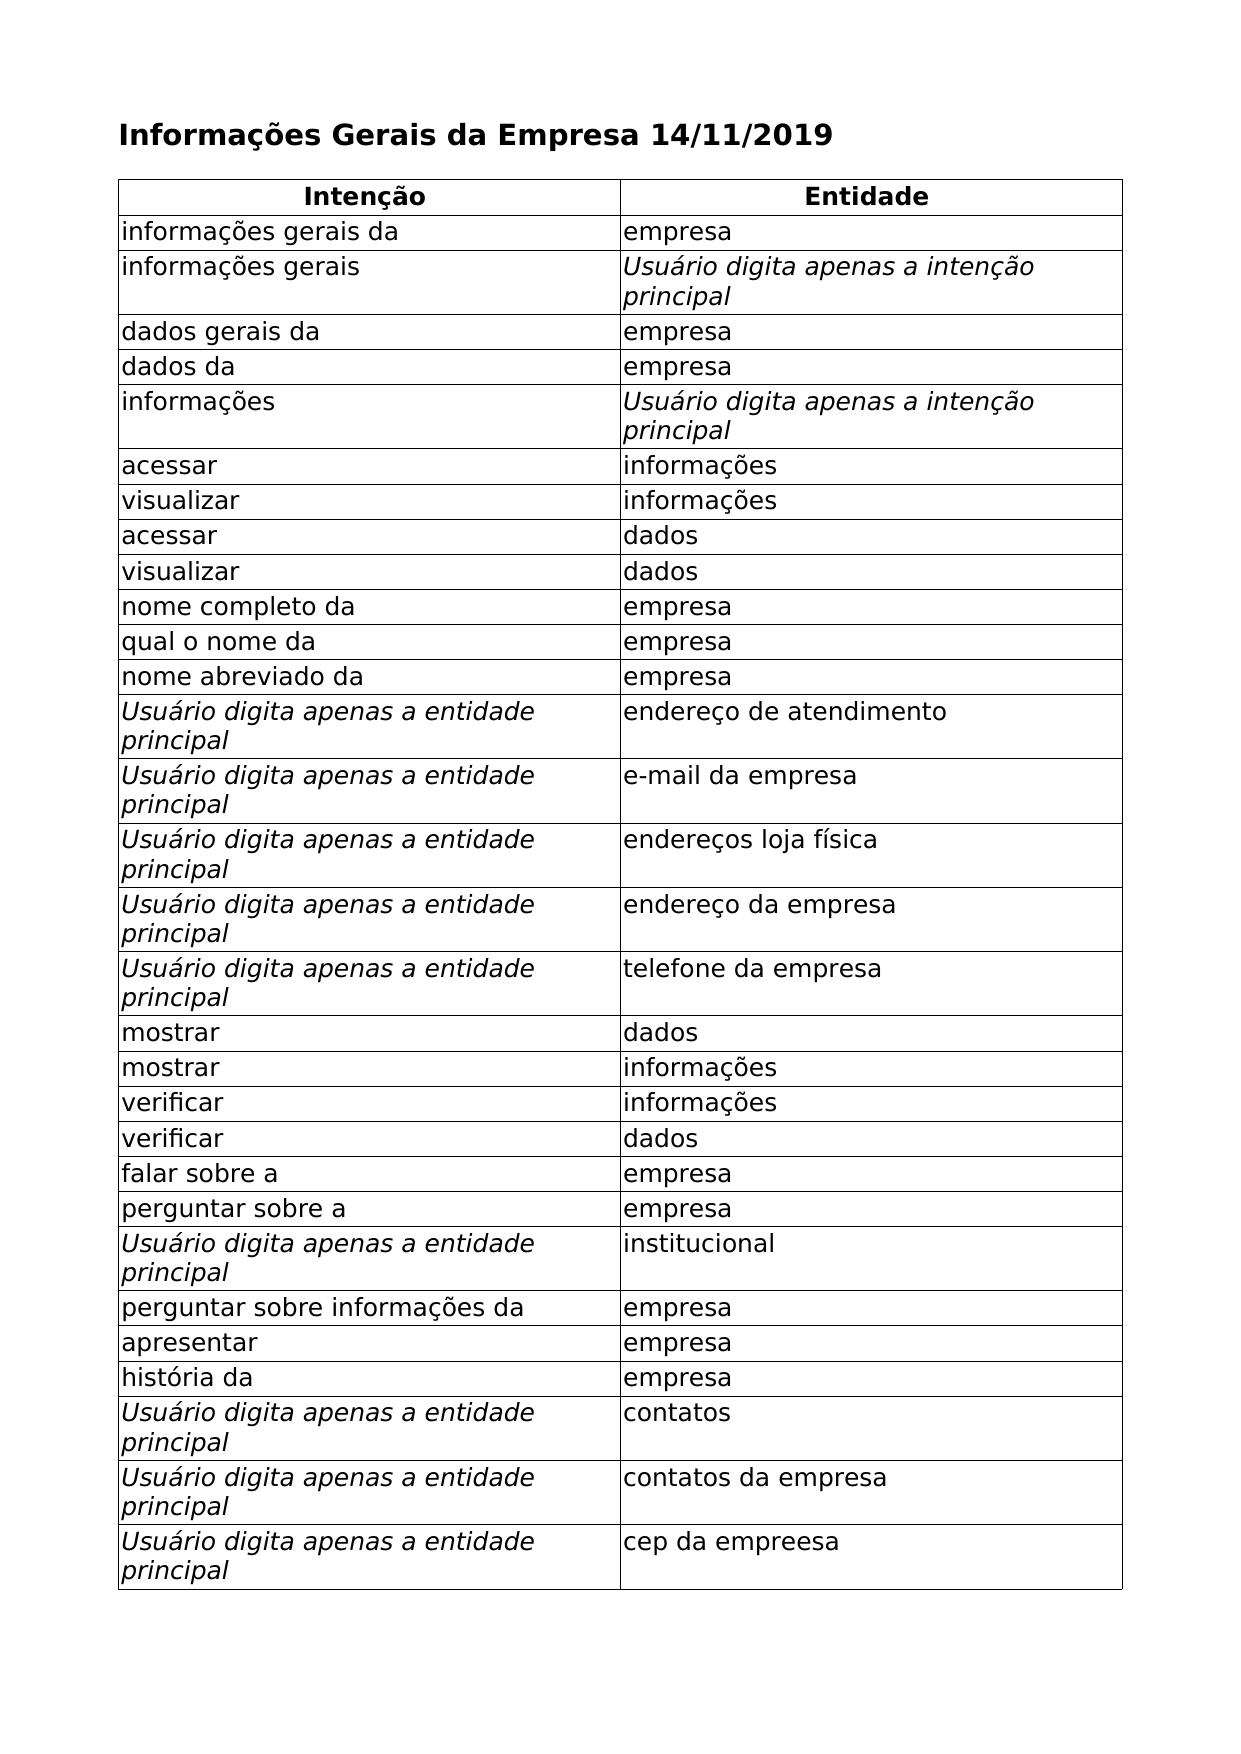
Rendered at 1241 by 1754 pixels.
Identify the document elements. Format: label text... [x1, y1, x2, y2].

table_cell informações [621, 1052, 1122, 1086]
table_cell visualizar [119, 485, 620, 518]
table_cell Usuário digita apenas a entidade principal [119, 759, 620, 823]
table_cell falar sobre a [119, 1157, 620, 1191]
table_cell mostrar [119, 1052, 620, 1086]
table_cell empresa [621, 1192, 1122, 1226]
table_cell empresa [621, 315, 1122, 349]
table_cell história da [119, 1362, 620, 1396]
table_cell informações [621, 1087, 1122, 1121]
table_cell perguntar sobre informações da [119, 1291, 620, 1325]
table_cell dados da [119, 350, 620, 384]
table_cell perguntar sobre a [119, 1192, 620, 1226]
table_cell endereço da empresa [621, 888, 1122, 951]
table_cell informações gerais da [119, 216, 620, 249]
table_cell endereços loja física [621, 824, 1122, 887]
table_cell dados [621, 520, 1122, 554]
table_cell dados [621, 555, 1122, 589]
table_cell empresa [621, 1291, 1122, 1325]
table_cell Usuário digita apenas a entidade principal [119, 695, 620, 758]
table_cell Usuário digita apenas a intenção principal [621, 385, 1122, 448]
table_cell apresentar [119, 1326, 620, 1361]
table_cell verificar [119, 1087, 620, 1121]
table_cell dados [621, 1122, 1122, 1156]
subtitle Informações Gerais da Empresa 14/11/2019 [118, 118, 1122, 152]
table_cell nome completo da [119, 590, 620, 624]
table_header Entidade [621, 180, 1122, 214]
table_cell Usuário digita apenas a entidade principal [119, 1461, 620, 1524]
table_cell Usuário digita apenas a entidade principal [119, 1397, 620, 1460]
table_cell empresa [621, 660, 1122, 694]
table_cell e-mail da empresa [621, 759, 1122, 823]
table_cell contatos [621, 1397, 1122, 1460]
table_cell empresa [621, 625, 1122, 659]
table_cell Usuário digita apenas a entidade principal [119, 1227, 620, 1290]
table_cell cep da empreesa [621, 1525, 1122, 1588]
table_cell dados [621, 1016, 1122, 1051]
table_cell telefone da empresa [621, 952, 1122, 1015]
table_cell informações [119, 385, 620, 448]
table_cell empresa [621, 1362, 1122, 1396]
table_cell empresa [621, 590, 1122, 624]
table_cell empresa [621, 216, 1122, 249]
table_cell Usuário digita apenas a intenção principal [621, 251, 1122, 314]
table_cell Usuário digita apenas a entidade principal [119, 952, 620, 1015]
table_cell qual o nome da [119, 625, 620, 659]
table_cell informações [621, 485, 1122, 518]
table_cell informações [621, 449, 1122, 483]
table_cell endereço de atendimento [621, 695, 1122, 758]
table_cell visualizar [119, 555, 620, 589]
table_cell nome abreviado da [119, 660, 620, 694]
table_cell Usuário digita apenas a entidade principal [119, 888, 620, 951]
table_cell empresa [621, 1157, 1122, 1191]
table_cell institucional [621, 1227, 1122, 1290]
table_cell verificar [119, 1122, 620, 1156]
table_header Intenção [119, 180, 620, 214]
table_cell empresa [621, 350, 1122, 384]
table_cell informações gerais [119, 251, 620, 314]
table_cell acessar [119, 449, 620, 483]
table_cell acessar [119, 520, 620, 554]
table_cell dados gerais da [119, 315, 620, 349]
table_cell contatos da empresa [621, 1461, 1122, 1524]
table_cell Usuário digita apenas a entidade principal [119, 1525, 620, 1588]
table_cell empresa [621, 1326, 1122, 1361]
table_cell mostrar [119, 1016, 620, 1051]
table_cell Usuário digita apenas a entidade principal [119, 824, 620, 887]
